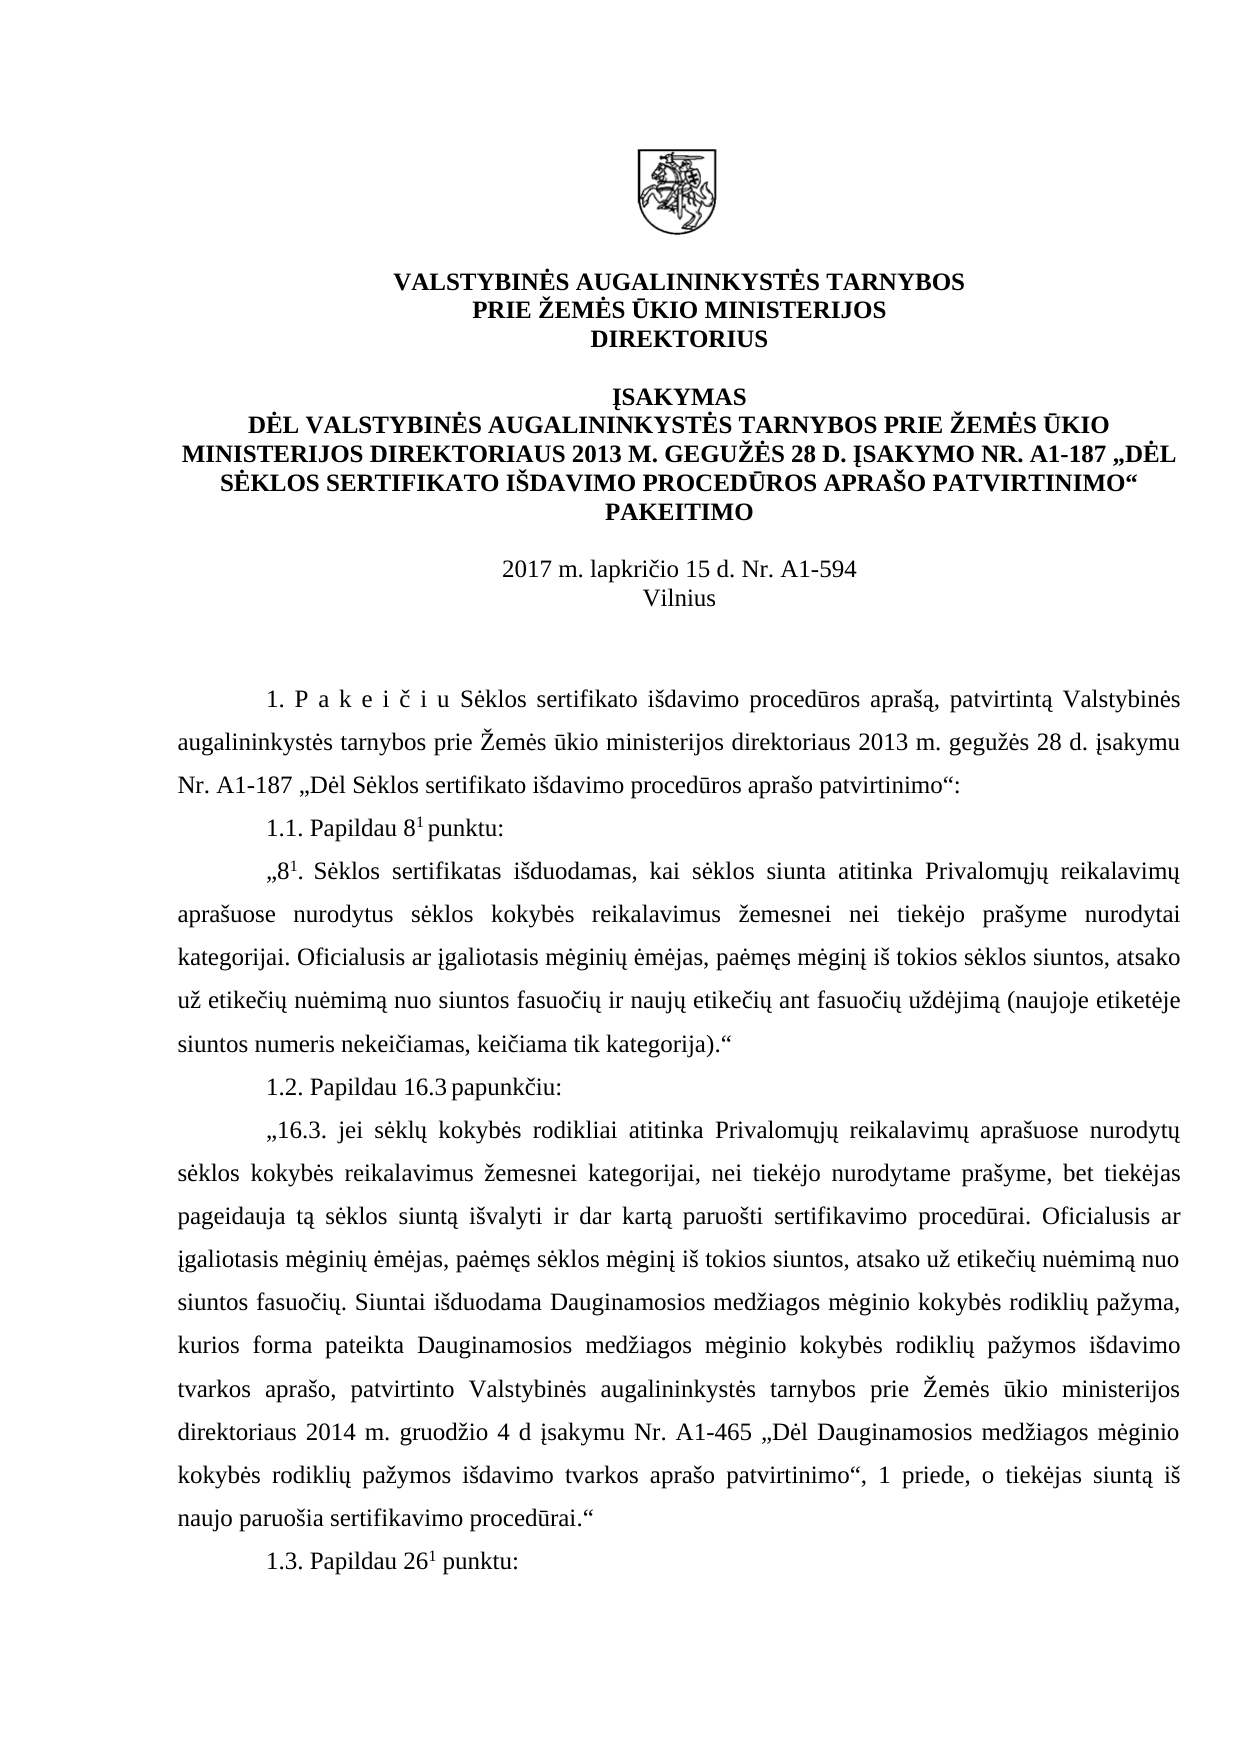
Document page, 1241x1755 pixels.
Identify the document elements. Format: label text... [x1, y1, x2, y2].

text 1.3. Papildau 261 punktu: [177, 1546, 1181, 1575]
text 2017 m. lapkričio 15 d. Nr. A1-594 [177, 554, 1181, 583]
text 1.2. Papildau 16.3 papunkčiu: [177, 1072, 1181, 1101]
text Vilnius [177, 583, 1181, 612]
text DIREKTORIUS [177, 324, 1181, 353]
text PRIE ŽEMĖS ŪKIO MINISTERIJOS [177, 295, 1181, 324]
text VALSTYBINĖS AUGALININKYSTĖS TARNYBOS [177, 267, 1181, 295]
text 1.1. Papildau 81 punktu: [177, 813, 1181, 842]
text DĖL VALSTYBINĖS AUGALININKYSTĖS TARNYBOS PRIE ŽEMĖS ŪKIO MINISTERIJOS DIREKTORIAUS 2013 M. GEGUŽĖS 28 D. ĮSAKYMO NR. A1-187 „DĖL SĖKLOS SERTIFIKATO IŠDAVIMO PROCEDŪROS APRAŠO PATVIRTINIMO“ PAKEITIMO [177, 410, 1181, 525]
text „81. Sėklos sertifikatas išduodamas, kai sėklos siunta atitinka Privalomųjų reikalavimų aprašuose nurodytus sėklos kokybės reikalavimus žemesnei nei tiekėjo prašyme nurodytai kategorijai. Oficialusis ar įgaliotasis mėginių ėmėjas, paėmęs mėginį iš tokios sėklos siuntos, atsako už etikečių nuėmimą nuo siuntos fasuočių ir naujų etikečių ant fasuočių uždėjimą (naujoje etiketėje siuntos numeris nekeičiamas, keičiama tik kategorija).“ [177, 856, 1181, 1057]
text „16.3. jei sėklų kokybės rodikliai atitinka Privalomųjų reikalavimų aprašuose nurodytų sėklos kokybės reikalavimus žemesnei kategorijai, nei tiekėjo nurodytame prašyme, bet tiekėjas pageidauja tą sėklos siuntą išvalyti ir dar kartą paruošti sertifikavimo procedūrai. Oficialusis ar įgaliotasis mėginių ėmėjas, paėmęs sėklos mėginį iš tokios siuntos, atsako už etikečių nuėmimą nuo siuntos fasuočių. Siuntai išduodama Dauginamosios medžiagos mėginio kokybės rodiklių pažyma, kurios forma pateikta Dauginamosios medžiagos mėginio kokybės rodiklių pažymos išdavimo tvarkos aprašo, patvirtinto Valstybinės augalininkystės tarnybos prie Žemės ūkio ministerijos direktoriaus 2014 m. gruodžio 4 d įsakymu Nr. A1-465 „Dėl Dauginamosios medžiagos mėginio kokybės rodiklių pažymos išdavimo tvarkos aprašo patvirtinimo“, 1 priede, o tiekėjas siuntą iš naujo paruošia sertifikavimo procedūrai.“ [177, 1115, 1181, 1532]
text 1. P a k e i č i u Sėklos sertifikato išdavimo procedūros aprašą, patvirtintą Valstybinės augalininkystės tarnybos prie Žemės ūkio ministerijos direktoriaus 2013 m. gegužės 28 d. įsakymu Nr. A1-187 „Dėl Sėklos sertifikato išdavimo procedūros aprašo patvirtinimo“: [177, 684, 1181, 799]
text ĮSAKYMAS [177, 382, 1181, 410]
